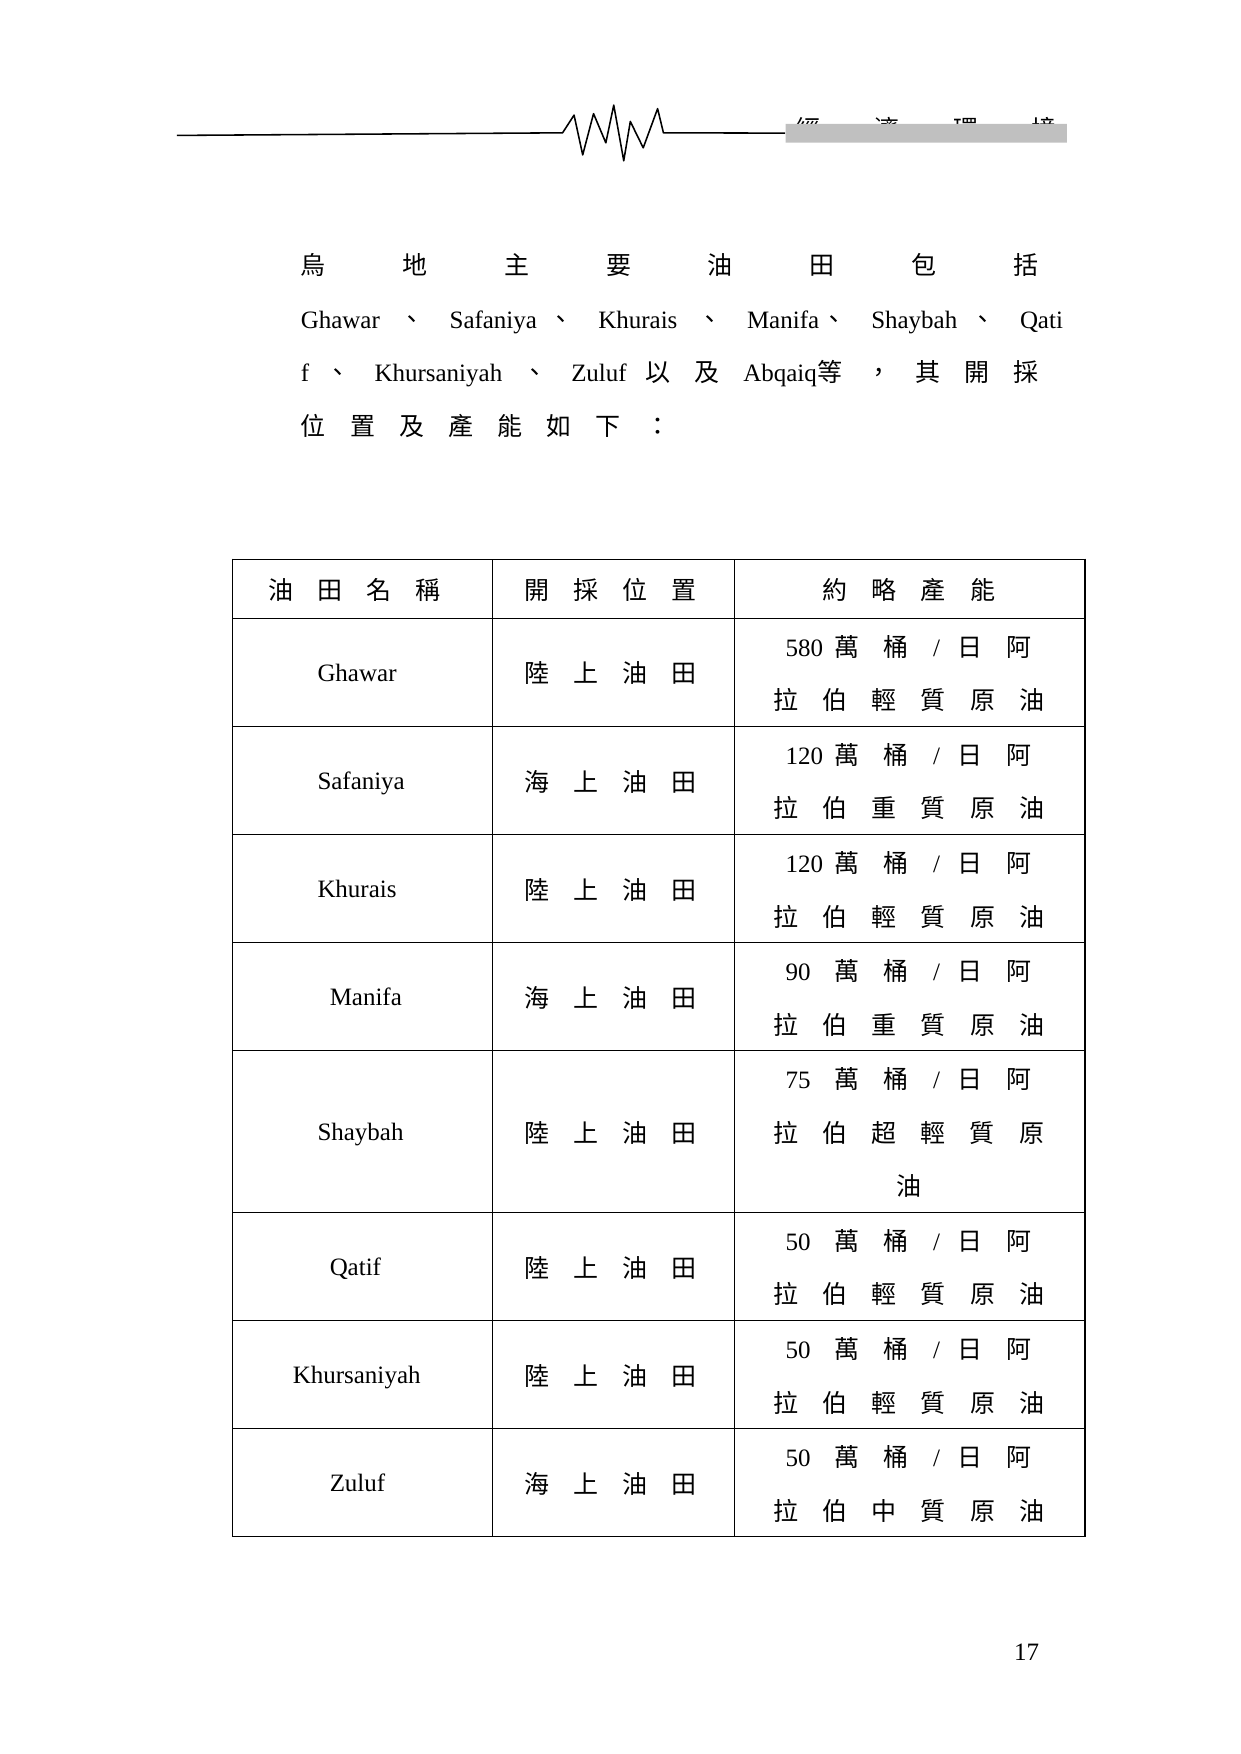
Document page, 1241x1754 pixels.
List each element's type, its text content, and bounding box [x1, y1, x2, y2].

table_cell 海上油田 [493, 727, 734, 834]
table_cell Ghawar [233, 619, 492, 726]
table_cell 陸上油田 [493, 1321, 734, 1428]
table_cell 陸上油田 [493, 835, 734, 942]
table_cell 75萬桶/日阿拉伯超輕質原油 [735, 1051, 1084, 1212]
table_cell 120萬桶/日阿拉伯輕質原油 [735, 835, 1084, 942]
table_cell Khurais [233, 835, 492, 942]
table_cell 50萬桶/日阿拉伯輕質原油 [735, 1321, 1084, 1428]
table_cell 90萬桶/日阿拉伯重質原油 [735, 943, 1084, 1050]
table_cell 陸上油田 [493, 619, 734, 726]
table_cell 海上油田 [493, 1429, 734, 1536]
table_cell 580萬桶/日阿拉伯輕質原油 [735, 619, 1084, 726]
text 烏地主要油田包括Ghawar、Safaniya、Khurais、Manifa、Shaybah、Qatif、Khursaniyah、Zuluf以及Abqaiq等，其開採位置及產能如下： [276, 237, 1063, 451]
table_cell 50萬桶/日阿拉伯輕質原油 [735, 1213, 1084, 1320]
table_cell 海上油田 [493, 943, 734, 1050]
table_cell Shaybah [233, 1051, 492, 1212]
table_cell 陸上油田 [493, 1213, 734, 1320]
table_cell 120萬桶/日阿拉伯重質原油 [735, 727, 1084, 834]
table_header 約略產能 [735, 560, 1084, 617]
table_cell Manifa [233, 943, 492, 1050]
table_cell Qatif [233, 1213, 492, 1320]
table_cell 50萬桶/日阿拉伯中質原油 [735, 1429, 1084, 1536]
table_cell Khursaniyah [233, 1321, 492, 1428]
table_cell Safaniya [233, 727, 492, 834]
table_header 油田名稱 [233, 560, 492, 617]
table_cell 陸上油田 [493, 1051, 734, 1212]
table_cell Zuluf [233, 1429, 492, 1536]
table_header 開採位置 [493, 560, 734, 617]
